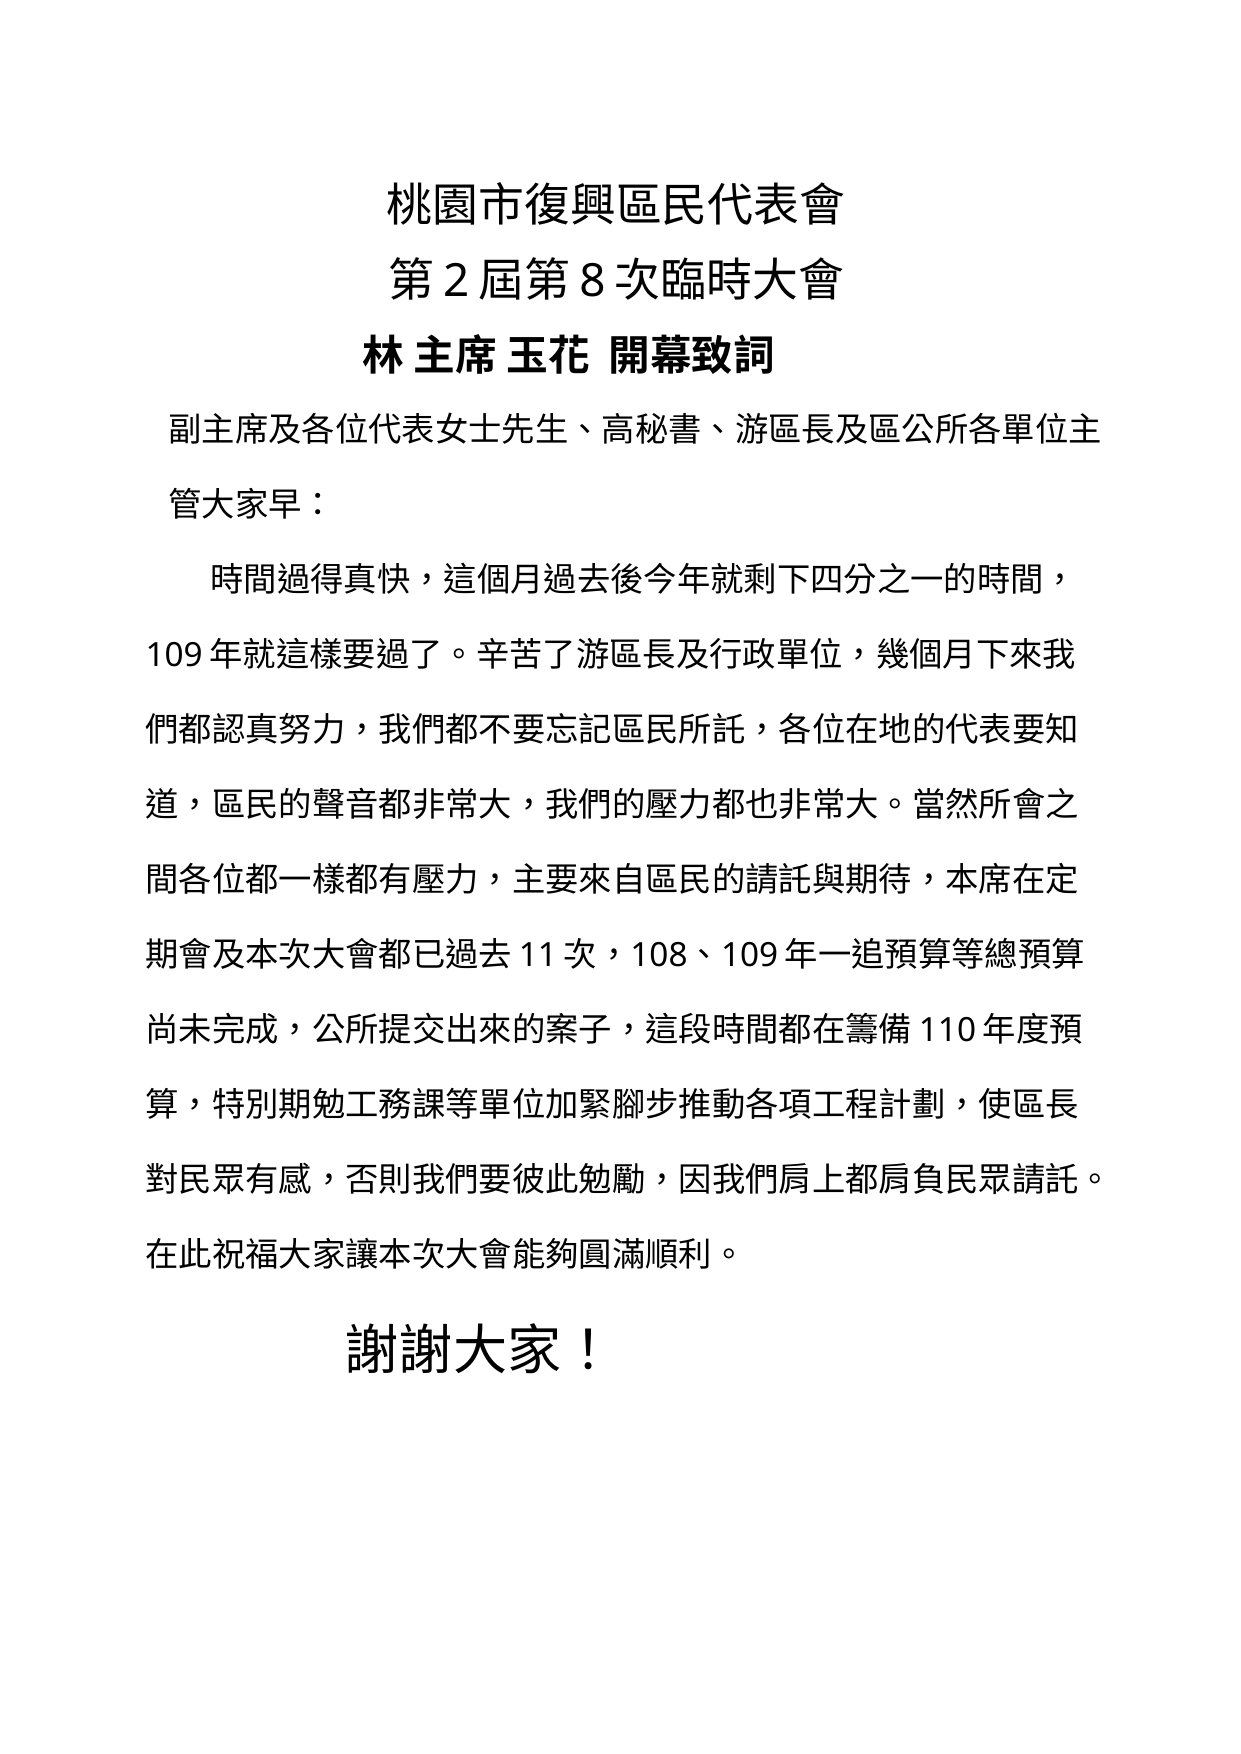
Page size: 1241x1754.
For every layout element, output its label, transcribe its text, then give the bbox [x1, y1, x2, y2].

text 時間過得真快，這個月過去後今年就剩下四分之一的時間，109年就這樣要過了。辛苦了游區長及行政單位，幾個月下來我們都認真努力，我們都不要忘記區民所託，各位在地的代表要知道，區民的聲音都非常大，我們的壓力都也非常大。當然所會之間各位都一樣都有壓力，主要來自區民的請託與期待，本席在定期會及本次大會都已過去11次，108、109年一追預算等總預算尚未完成，公所提交出來的案子，這段時間都在籌備110年度預算，特別期勉工務課等單位加緊腳步推動各項工程計劃，使區長對民眾有感，否則我們要彼此勉勵，因我們肩上都肩負民眾請託。在此祝福大家讓本次大會能夠圓滿順利。 [145, 539, 1107, 1289]
text 謝謝大家！ [133, 1289, 1107, 1402]
text 桃園市復興區民代表會 [101, 164, 1107, 239]
text 第2屆第8次臨時大會 [101, 239, 1107, 314]
text 副主席及各位代表女士先生、高秘書、游區長及區公所各單位主管大家早： [168, 389, 1107, 539]
text 林 主席 玉花 開幕致詞 [133, 314, 1107, 389]
